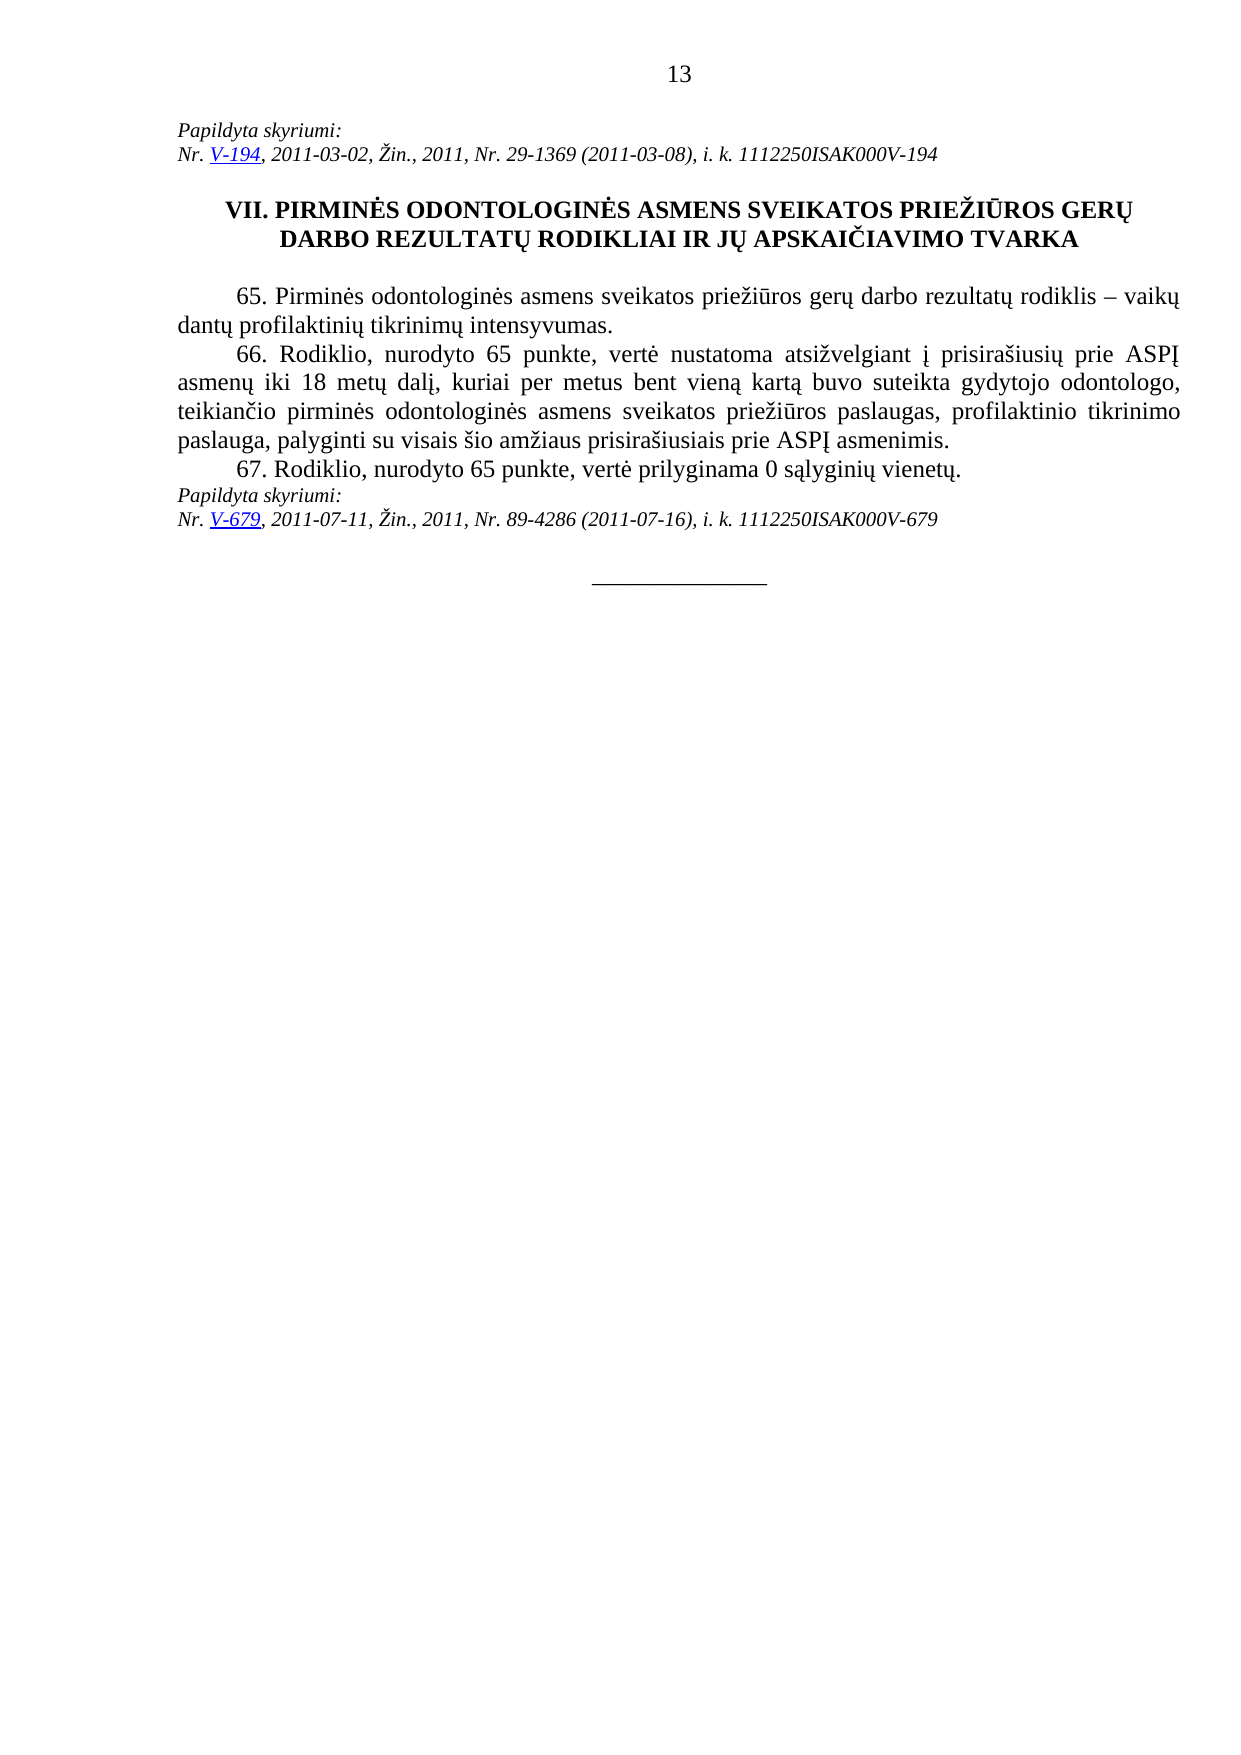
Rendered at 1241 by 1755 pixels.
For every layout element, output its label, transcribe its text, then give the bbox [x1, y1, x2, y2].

text VII. PIRMINĖS ODONTOLOGINĖS ASMENS SVEIKATOS PRIEŽIŪROS GERŲ DARBO REZULTATŲ RODIKLIAI IR JŲ APSKAIČIAVIMO TVARKA [177, 195, 1181, 252]
text Nr. V-679, 2011-07-11, Žin., 2011, Nr. 89-4286 (2011-07-16), i. k. 1112250ISAK000V-679 [177, 507, 1181, 531]
text Papildyta skyriumi: [177, 118, 1181, 142]
text Nr. V-194, 2011-03-02, Žin., 2011, Nr. 29-1369 (2011-03-08), i. k. 1112250ISAK000V-194 [177, 142, 1181, 166]
text 67. Rodiklio, nurodyto 65 punkte, vertė prilyginama 0 sąlyginių vienetų. [177, 454, 1181, 482]
text 66. Rodiklio, nurodyto 65 punkte, vertė nustatoma atsižvelgiant į prisirašiusių prie ASPĮ asmenų iki 18 metų dalį, kuriai per metus bent vieną kartą buvo suteikta gydytojo odontologo, teikiančio pirminės odontologinės asmens sveikatos priežiūros paslaugas, profilaktinio tikrinimo paslauga, palyginti su visais šio amžiaus prisirašiusiais prie ASPĮ asmenimis. [177, 339, 1181, 454]
text 65. Pirminės odontologinės asmens sveikatos priežiūros gerų darbo rezultatų rodiklis – vaikų dantų profilaktinių tikrinimų intensyvumas. [177, 281, 1181, 339]
text Papildyta skyriumi: [177, 482, 1181, 507]
text ______________ [177, 559, 1181, 588]
